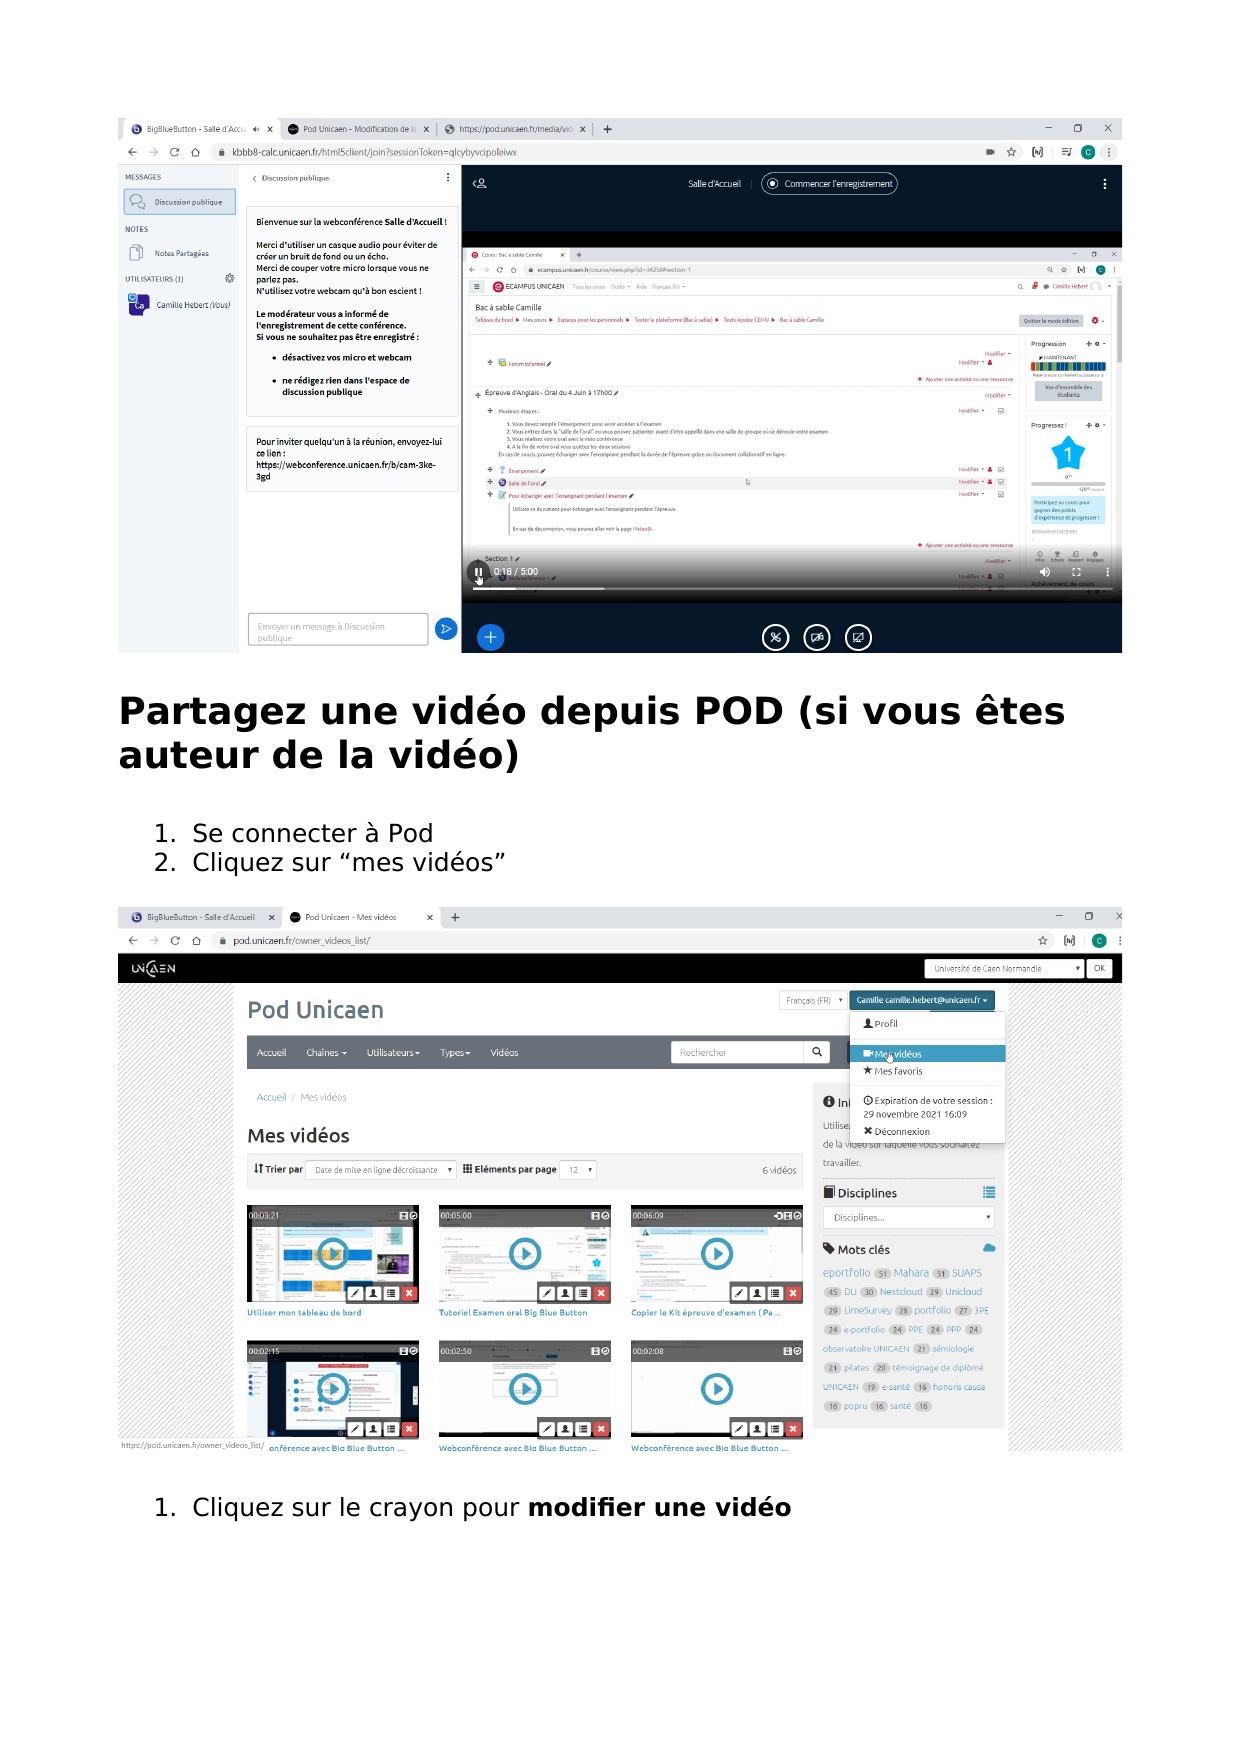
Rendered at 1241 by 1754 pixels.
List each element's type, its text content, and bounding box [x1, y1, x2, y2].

list Se connecter à Pod [177, 819, 1122, 848]
picture [118, 118, 1123, 653]
picture [118, 907, 1123, 1451]
subtitle Partagez une vidéo depuis POD (si vous êtes auteur de la vidéo) [118, 690, 1122, 777]
list Cliquez sur le crayon pour modifier une vidéo [177, 1493, 1122, 1522]
list Cliquez sur “mes vidéos” [177, 848, 1122, 878]
